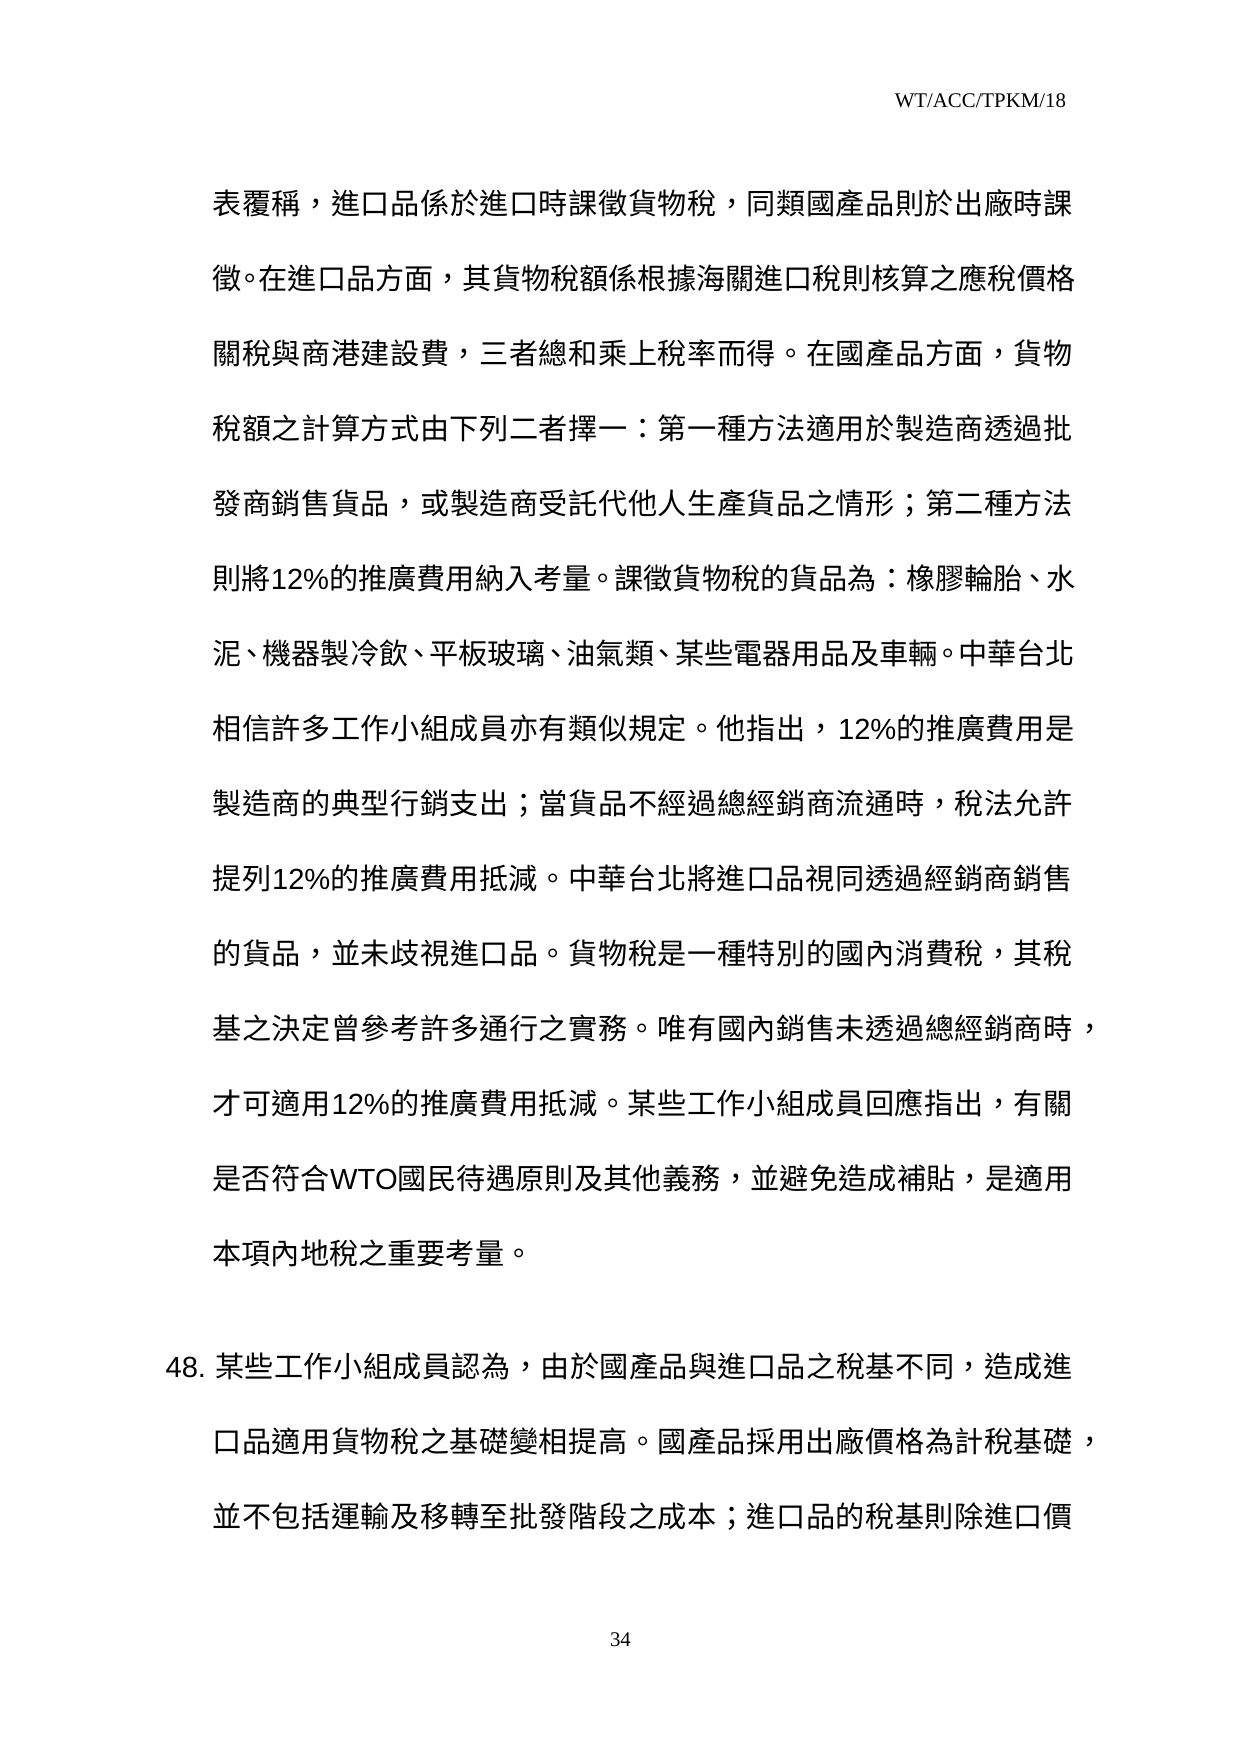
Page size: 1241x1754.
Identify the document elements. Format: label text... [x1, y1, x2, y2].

text 47. 某些工作小組成員詢及中華台北所實施之特別貨物稅。中華台北代表覆稱，進口品係於進口時課徵貨物稅，同類國產品則於出廠時課徵。在進口品方面，其貨物稅額係根據海關進口稅則核算之應稅價格、關稅與商港建設費，三者總和乘上稅率而得。在國產品方面，貨物稅額之計算方式由下列二者擇一：第一種方法適用於製造商透過批發商銷售貨品，或製造商受託代他人生產貨品之情形；第二種方法則將12%的推廣費用納入考量。課徵貨物稅的貨品為：橡膠輪胎、水泥、機器製冷飲、平板玻璃、油氣類、某些電器用品及車輛。中華台北相信許多工作小組成員亦有類似規定。他指出，12%的推廣費用是製造商的典型行銷支出；當貨品不經過總經銷商流通時，稅法允許提列12%的推廣費用抵減。中華台北將進口品視同透過經銷商銷售的貨品，並未歧視進口品。貨物稅是一種特別的國內消費稅，其稅基之決定曾參考許多通行之實務。唯有國內銷售未透過總經銷商時，才可適用12%的推廣費用抵減。某些工作小組成員回應指出，有關是否符合WTO國民待遇原則及其他義務，並避免造成補貼，是適用本項內地稅之重要考量。 [165, 164, 1075, 1289]
text 48. 某些工作小組成員認為，由於國產品與進口品之稅基不同，造成進口品適用貨物稅之基礎變相提高。國產品採用出廠價格為計稅基礎，並不包括運輸及移轉至批發階段之成本；進口品的稅基則除進口價格外，尚包括運輸、保險、其他通關費用及關稅。他們另指陳，國產品在計算稅額之前尚可享有12%的推廣費用抵減之優惠。該等工作小組成員認為，中華台北應處理平等課稅的核心問題；計算稅額的基礎並不相同，且國產品與進口品有12%推廣費用抵減的差別待遇並無正當理由，應於入會前取消。該等成員認為，由於稅基不同，此一稅捐之課徵方式違反GATT1994第3條之規定。他們指出，中華台北應於入會時取消任何因貨品係國內生產或進口而有不同之內地稅措施或課徵內地稅之方式。 [165, 1327, 1075, 1552]
